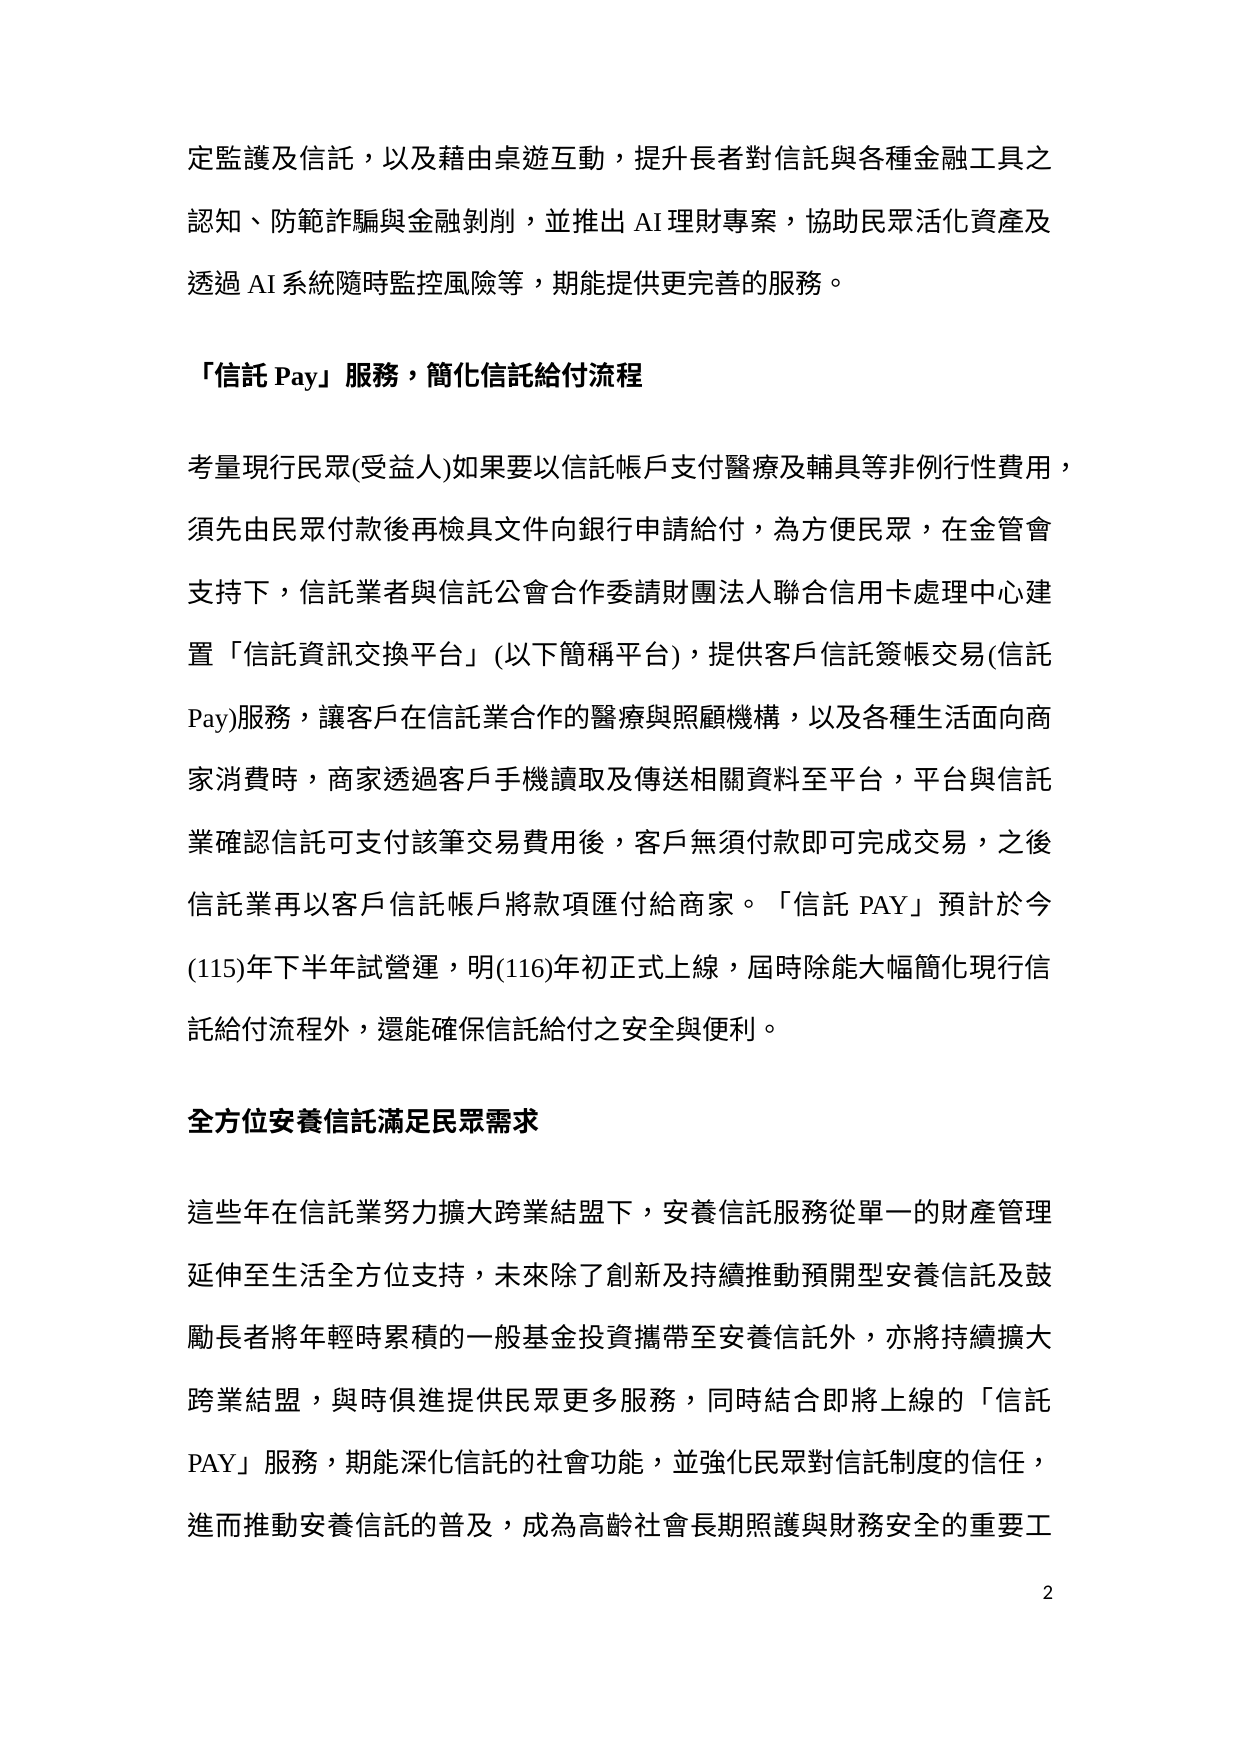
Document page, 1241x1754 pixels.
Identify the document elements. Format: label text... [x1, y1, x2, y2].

text 全方位安養信託滿足民眾需求 [187, 1078, 1053, 1140]
text 定監護及信託，以及藉由桌遊互動，提升長者對信託與各種金融工具之認知、防範詐騙與金融剝削，並推出AI理財專案，協助民眾活化資產及透過AI系統隨時監控風險等，期能提供更完善的服務。 [187, 115, 1053, 303]
text 這些年在信託業努力擴大跨業結盟下，安養信託服務從單一的財產管理延伸至生活全方位支持，未來除了創新及持續推動預開型安養信託及鼓勵長者將年輕時累積的一般基金投資攜帶至安養信託外，亦將持續擴大跨業結盟，與時俱進提供民眾更多服務，同時結合即將上線的「信託PAY」服務，期能深化信託的社會功能，並強化民眾對信託制度的信任，進而推動安養信託的普及，成為高齡社會長期照護與財務安全的重要工 [187, 1169, 1053, 1544]
text 「信託Pay」服務，簡化信託給付流程 [187, 332, 1053, 394]
text 考量現行民眾(受益人)如果要以信託帳戶支付醫療及輔具等非例行性費用，須先由民眾付款後再檢具文件向銀行申請給付，為方便民眾，在金管會支持下，信託業者與信託公會合作委請財團法人聯合信用卡處理中心建置「信託資訊交換平台」(以下簡稱平台)，提供客戶信託簽帳交易(信託Pay)服務，讓客戶在信託業合作的醫療與照顧機構，以及各種生活面向商家消費時，商家透過客戶手機讀取及傳送相關資料至平台，平台與信託業確認信託可支付該筆交易費用後，客戶無須付款即可完成交易，之後信託業再以客戶信託帳戶將款項匯付給商家。「信託PAY」預計於今(115)年下半年試營運，明(116)年初正式上線，屆時除能大幅簡化現行信託給付流程外，還能確保信託給付之安全與便利。 [187, 423, 1053, 1048]
